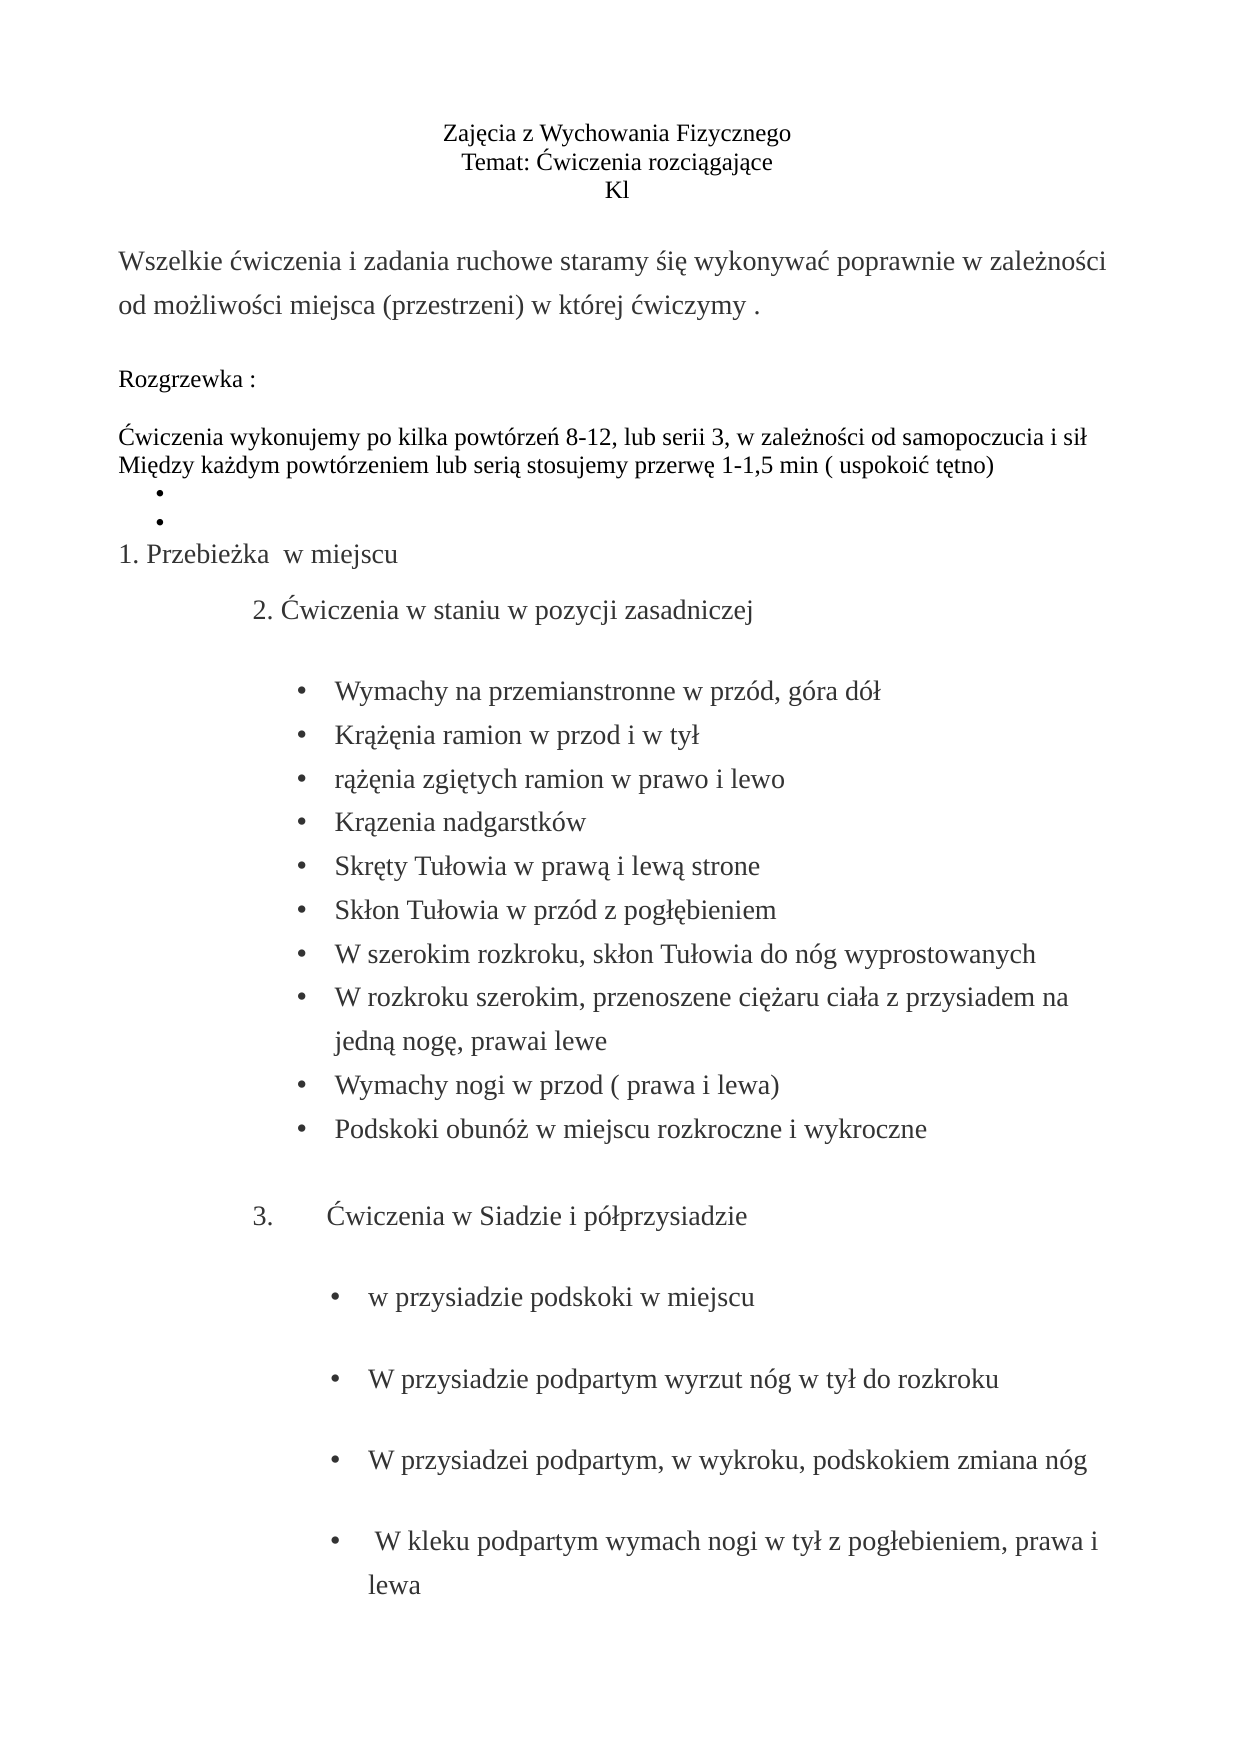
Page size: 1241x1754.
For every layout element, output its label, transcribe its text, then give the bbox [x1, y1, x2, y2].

list Ćwiczenia w Siadzie i półprzysiadzie [252, 1188, 1122, 1232]
list W kleku podpartym wymach nogi w tył z pogłebieniem, prawa i lewa [330, 1513, 1122, 1601]
list w przysiadzie podskoki w miejscu [330, 1269, 1122, 1313]
list Krążęnia ramion w przod i w tył [297, 707, 1122, 751]
text Temat: Ćwiczenia rozciągające [118, 147, 1122, 176]
list Skręty Tułowia w prawą i lewą strone [297, 838, 1122, 882]
text 2. Ćwiczenia w staniu w pozycji zasadniczej [252, 582, 1122, 626]
text Zajęcia z Wychowania Fizycznego [118, 118, 1122, 147]
list W szerokim rozkroku, skłon Tułowia do nóg wyprostowanych [297, 926, 1122, 969]
list W rozkroku szerokim, przenoszene ciężaru ciała z przysiadem na jedną nogę, prawai lewe [297, 969, 1122, 1057]
list Krązenia nadgarstków [297, 794, 1122, 838]
list Wymachy na przemianstronne w przód, góra dół [297, 663, 1122, 707]
list Podskoki obunóż w miejscu rozkroczne i wykroczne [297, 1101, 1122, 1144]
list W przysiadzie podpartym wyrzut nóg w tył do rozkroku [330, 1351, 1122, 1394]
text Ćwiczenia wykonujemy po kilka powtórzeń 8-12, lub serii 3, w zależności od samopoczucia i sił [118, 422, 1122, 451]
text Rozgrzewka : [118, 364, 1122, 393]
text Wszelkie ćwiczenia i zadania ruchowe staramy śię wykonywać poprawnie w zależności od możliwości miejsca (przestrzeni) w której ćwiczymy . [118, 233, 1122, 321]
text Kl [118, 176, 1122, 204]
list rążęnia zgiętych ramion w prawo i lewo [297, 751, 1122, 794]
list W przysiadzei podpartym, w wykroku, podskokiem zmiana nóg [330, 1432, 1122, 1476]
text 1. Przebieżka w miejscu [118, 537, 1122, 569]
text Między każdym powtórzeniem lub serią stosujemy przerwę 1-1,5 min ( uspokoić tętno) [118, 451, 1122, 479]
list Wymachy nogi w przod ( prawa i lewa) [297, 1057, 1122, 1101]
list Skłon Tułowia w przód z pogłębieniem [297, 882, 1122, 926]
